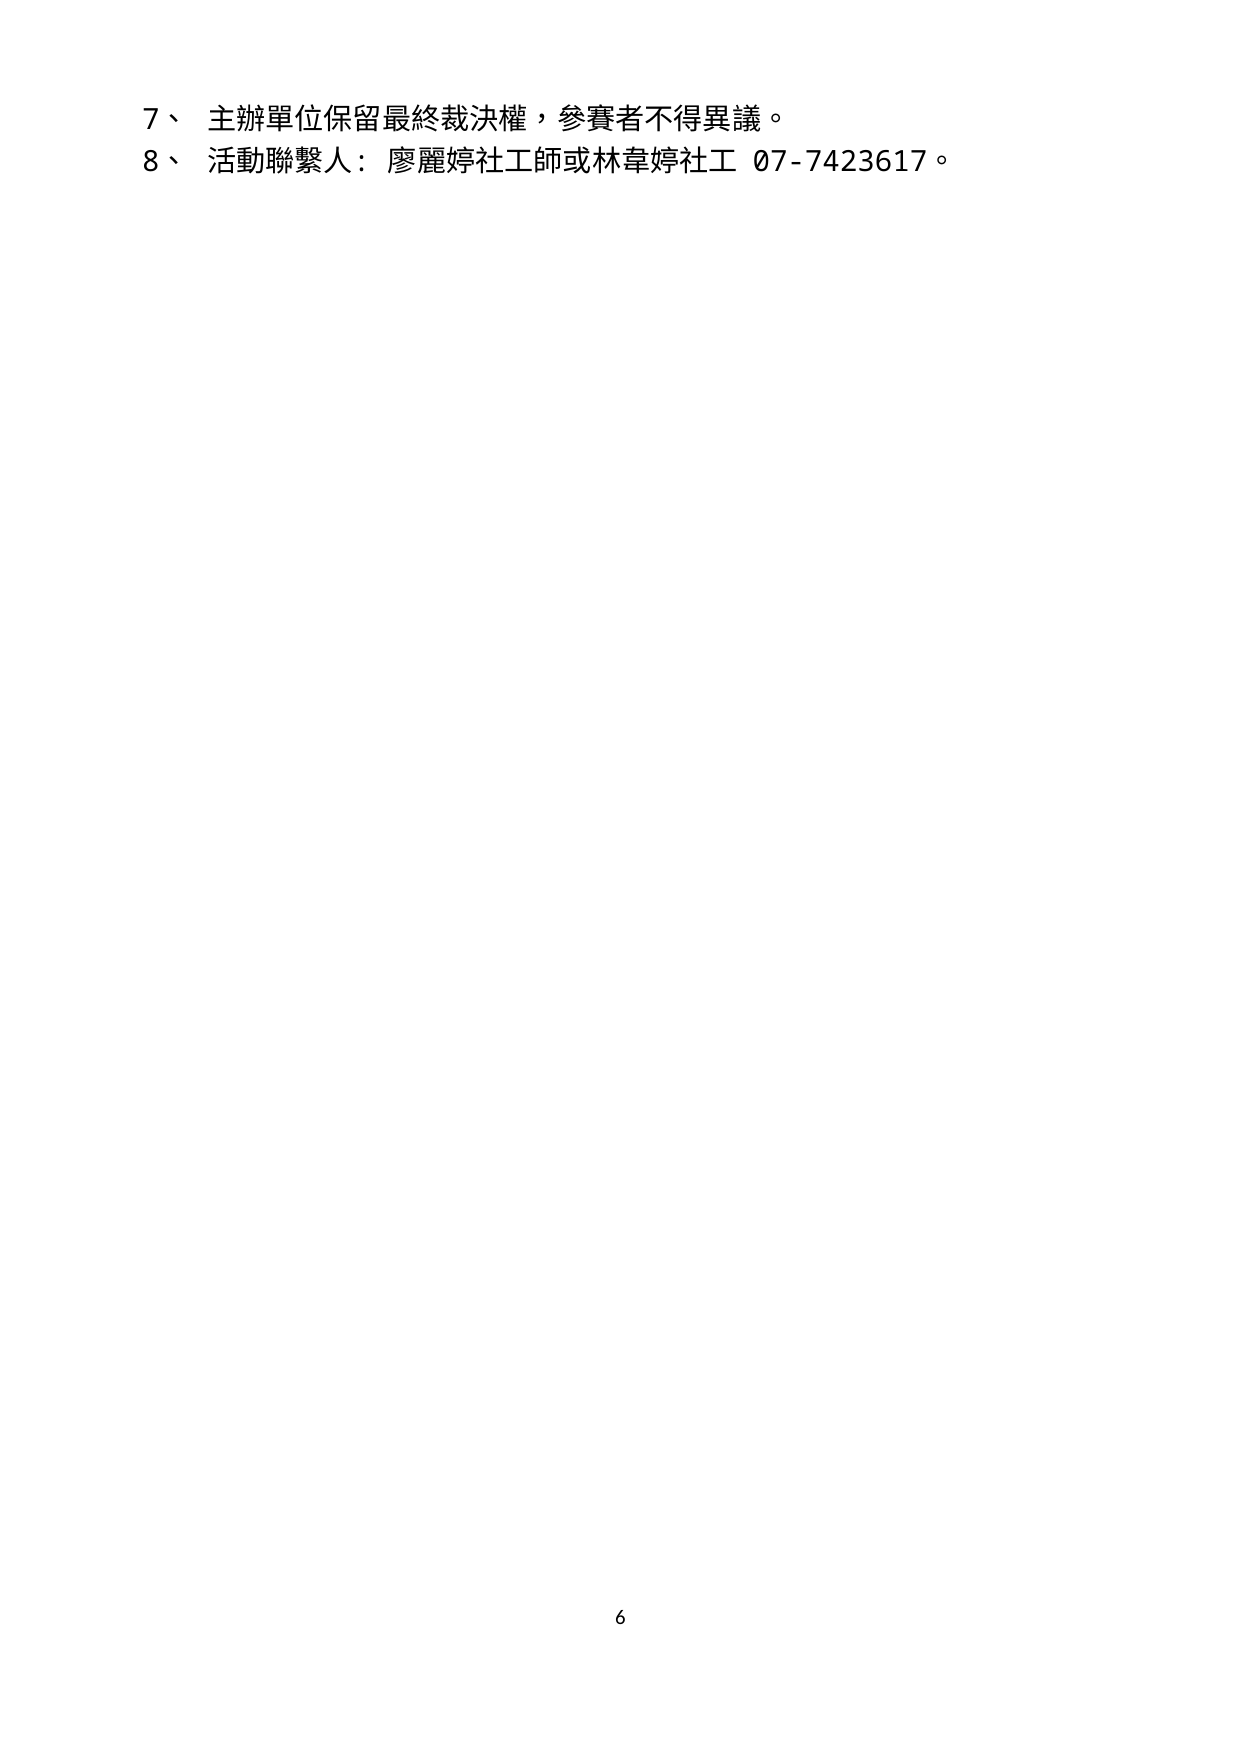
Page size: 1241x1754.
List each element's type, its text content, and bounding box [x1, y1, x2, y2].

list 主辦單位保留最終裁決權，參賽者不得異議。 [142, 96, 1157, 138]
list 活動聯繫人: 廖麗婷社工師或林韋婷社工 07-7423617。 [142, 138, 1157, 179]
